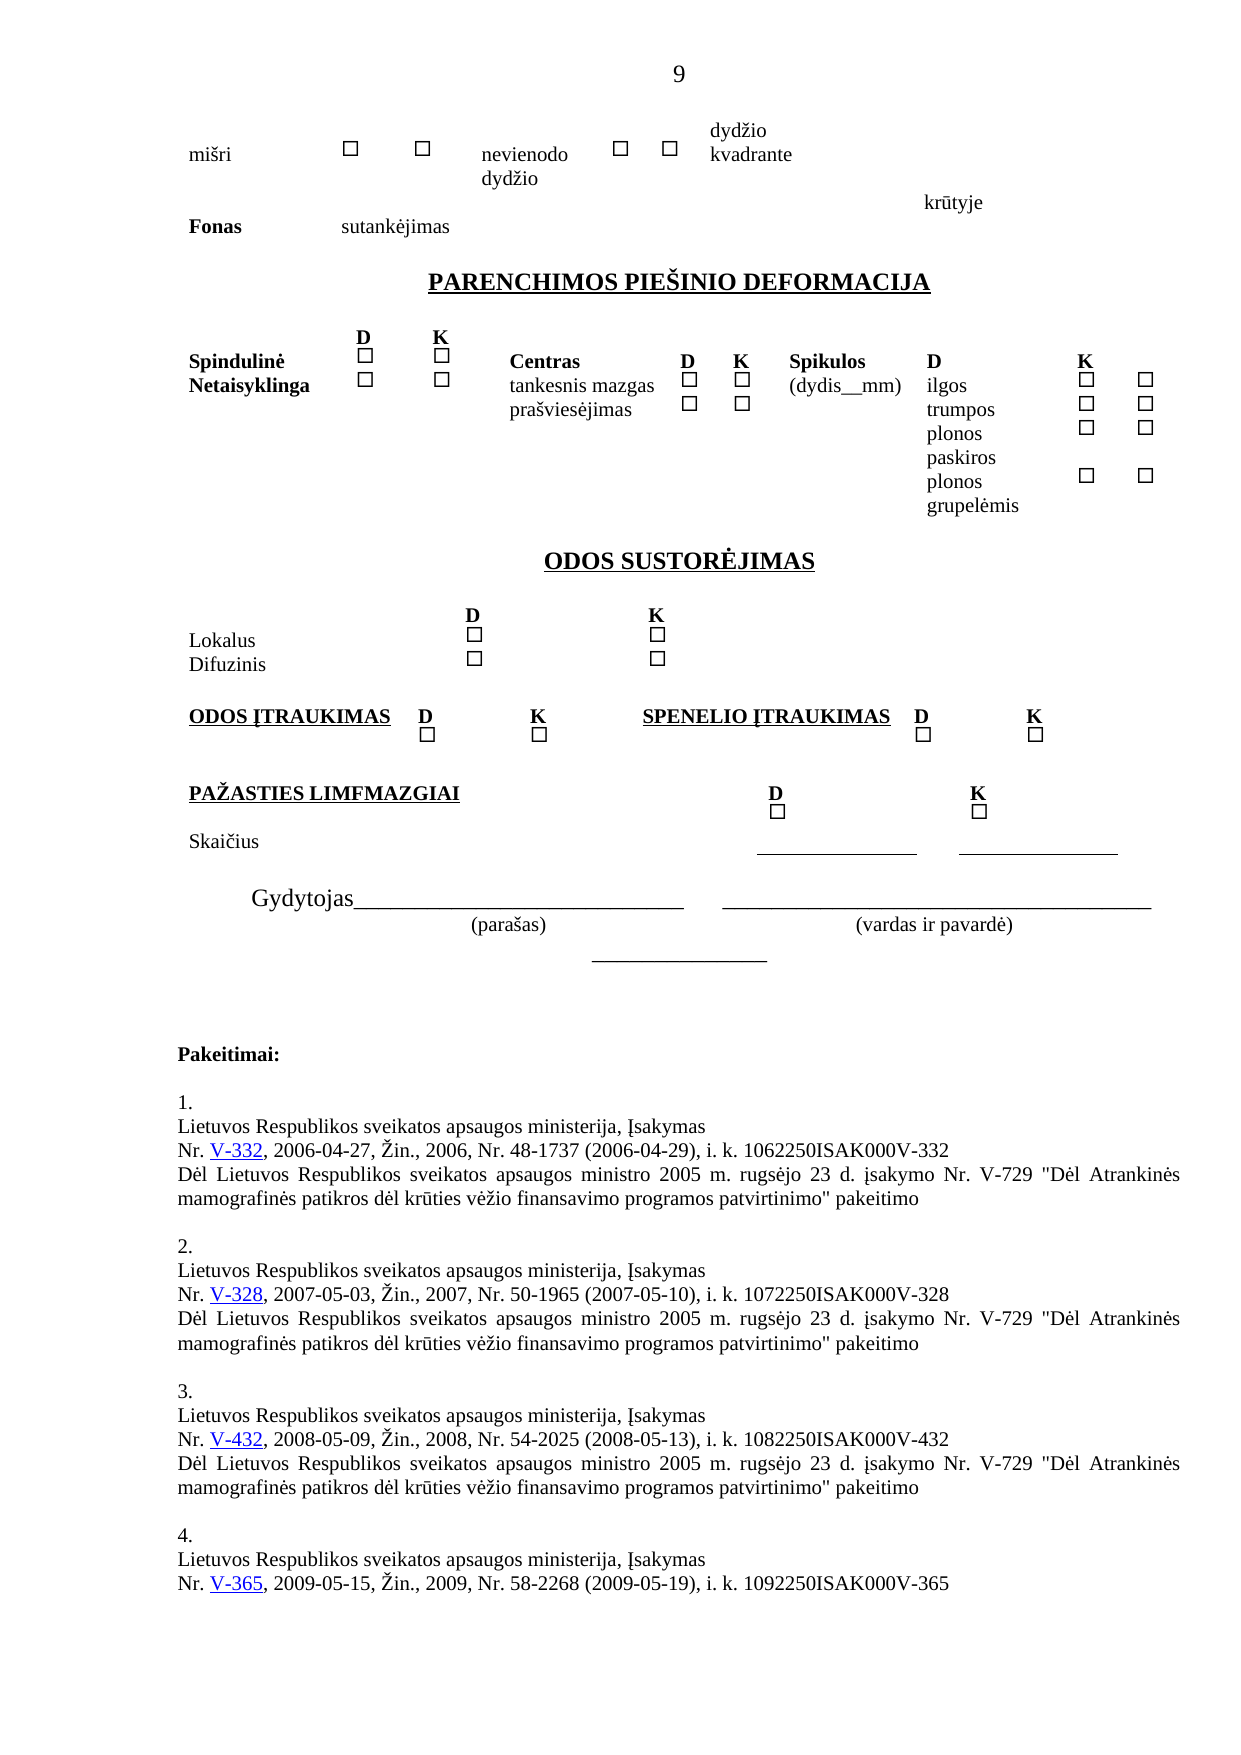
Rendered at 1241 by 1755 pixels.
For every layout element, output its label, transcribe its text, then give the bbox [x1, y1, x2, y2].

table_cell ilgos [915, 373, 1066, 397]
table_cell Centras [498, 349, 669, 373]
table_cell [330, 118, 402, 142]
table_cell sutankėjimas [330, 214, 470, 238]
table_cell £ [637, 628, 1181, 652]
table_cell [600, 214, 649, 238]
table_cell £ [600, 142, 649, 190]
text Gydytojas [177, 883, 1181, 912]
table_cell [913, 118, 1081, 142]
table_cell trumpos [915, 397, 1066, 421]
table_cell Fonas [177, 214, 330, 238]
table_cell tankesnis mazgas [498, 373, 669, 397]
table_header [1125, 325, 1181, 349]
table_cell [600, 118, 649, 142]
table_cell £ [649, 142, 699, 190]
table_cell [778, 397, 915, 421]
table_cell [1131, 214, 1181, 238]
table_cell [810, 118, 859, 142]
table_cell £ [903, 729, 1015, 752]
table_header [915, 325, 1066, 349]
text Dėl Lietuvos Respublikos sveikatos apsaugos ministro 2005 m. rugsėjo 23 d. įsakymo Nr. V-729 "Dėl Atrankinės mamografinės patikros dėl krūties vėžio finansavimo programos patvirtinimo" pakeitimo [177, 1451, 1181, 1499]
table_header SPENELIO ĮTRAUKIMAS [631, 704, 903, 728]
table_cell £ [454, 628, 637, 652]
table_cell [177, 397, 344, 421]
text Pakeitimai: [177, 1042, 1181, 1066]
table_header [498, 325, 669, 349]
text ODOS SUSTORĖJIMAS [177, 546, 1181, 575]
table_cell £ [345, 373, 421, 397]
table_cell [177, 729, 407, 752]
table_cell [669, 421, 722, 469]
table_cell kvadrante [699, 142, 810, 190]
table_cell [699, 214, 810, 238]
table_header [778, 325, 915, 349]
table_header D [345, 325, 421, 349]
table_cell £ [757, 805, 959, 829]
table_header [177, 604, 454, 627]
table_cell £ [722, 397, 778, 421]
text Lietuvos Respublikos sveikatos apsaugos ministerija, Įsakymas [177, 1258, 1181, 1282]
text Lietuvos Respublikos sveikatos apsaugos ministerija, Įsakymas [177, 1403, 1181, 1427]
table_cell £ [407, 729, 519, 752]
table_cell [917, 829, 959, 853]
text 4. [177, 1523, 1181, 1547]
table_cell £ [402, 142, 470, 190]
table_cell £ [1066, 373, 1125, 397]
table_cell [859, 190, 913, 214]
table_cell mišri [177, 142, 330, 190]
table_cell £ [1125, 397, 1181, 421]
table_cell Spindulinė [177, 349, 344, 373]
table_cell Netaisyklinga [177, 373, 344, 397]
table_cell [345, 397, 421, 421]
table_cell [421, 421, 498, 469]
table_cell £ [669, 397, 722, 421]
table_cell [470, 214, 600, 238]
table_cell [778, 469, 915, 517]
table_cell [330, 190, 402, 214]
table_cell [810, 142, 859, 190]
table_cell K [1066, 349, 1125, 373]
table_cell Lokalus [177, 628, 454, 652]
table_cell [778, 421, 915, 469]
table_cell [177, 469, 344, 517]
text Lietuvos Respublikos sveikatos apsaugos ministerija, Įsakymas [177, 1547, 1181, 1571]
table_cell [498, 421, 669, 469]
table_cell £ [1125, 469, 1181, 517]
table_cell £ [1015, 729, 1181, 752]
table_cell [649, 190, 699, 214]
table_cell [1081, 190, 1131, 214]
text Dėl Lietuvos Respublikos sveikatos apsaugos ministro 2005 m. rugsėjo 23 d. įsakymo Nr. V-729 "Dėl Atrankinės mamografinės patikros dėl krūties vėžio finansavimo programos patvirtinimo" pakeitimo [177, 1162, 1181, 1210]
table_cell [649, 214, 699, 238]
table_cell [402, 190, 470, 214]
table_cell [470, 190, 600, 214]
table_cell [699, 190, 810, 214]
table_cell [913, 142, 1081, 190]
table_header [177, 325, 344, 349]
table_cell prašviesėjimas [498, 397, 669, 421]
table_cell [722, 421, 778, 469]
table_cell plonos paskiros [915, 421, 1066, 469]
table_header D [757, 781, 959, 805]
table_cell £ [669, 373, 722, 397]
table_cell [177, 190, 330, 214]
table_cell [600, 190, 649, 214]
table_cell £ [959, 805, 1181, 829]
text (parašas) (vardas ir pavardė) [177, 912, 1181, 936]
table_cell [177, 805, 757, 829]
table_cell £ [1066, 397, 1125, 421]
text Nr. V-328, 2007-05-03, Žin., 2007, Nr. 50-1965 (2007-05-10), i. k. 1072250ISAK000V-328 [177, 1282, 1181, 1306]
table_cell £ [345, 349, 421, 373]
table_cell dydžio [699, 118, 810, 142]
table_cell [421, 469, 498, 517]
table_cell £ [330, 142, 402, 190]
table_cell £ [421, 349, 498, 373]
table_cell [1131, 190, 1181, 214]
table_cell [470, 118, 600, 142]
table_header [1066, 325, 1125, 349]
table_cell Spikulos [778, 349, 915, 373]
table_header ODOS ĮTRAUKIMAS [177, 704, 407, 728]
text Dėl Lietuvos Respublikos sveikatos apsaugos ministro 2005 m. rugsėjo 23 d. įsakymo Nr. V-729 "Dėl Atrankinės mamografinės patikros dėl krūties vėžio finansavimo programos patvirtinimo" pakeitimo [177, 1306, 1181, 1354]
table_cell (dydis__mm) [778, 373, 915, 397]
table_header D [903, 704, 1015, 728]
table_cell D [915, 349, 1066, 373]
table_cell K [722, 349, 778, 373]
table_cell £ [637, 652, 1181, 676]
table_cell [177, 421, 344, 469]
text ______________ [177, 936, 1181, 965]
text Nr. V-365, 2009-05-15, Žin., 2009, Nr. 58-2268 (2009-05-19), i. k. 1092250ISAK000V-365 [177, 1571, 1181, 1595]
table_cell [859, 214, 913, 238]
table_cell £ [1125, 373, 1181, 397]
text Nr. V-432, 2008-05-09, Žin., 2008, Nr. 54-2025 (2008-05-13), i. k. 1082250ISAK000V-432 [177, 1427, 1181, 1451]
table_cell [631, 729, 903, 752]
table_header K [421, 325, 498, 349]
table_cell [649, 118, 699, 142]
table_cell £ [1066, 421, 1125, 469]
table_header D [407, 704, 519, 728]
text 3. [177, 1378, 1181, 1403]
table_cell [859, 142, 913, 190]
table_header [722, 325, 778, 349]
table_cell [1131, 142, 1181, 190]
table_cell [1081, 118, 1131, 142]
table_cell [498, 469, 669, 517]
table_header D [454, 604, 637, 627]
table_header PAŽASTIES LIMFMAZGIAI [177, 781, 757, 805]
table_cell £ [421, 373, 498, 397]
table_cell £ [519, 729, 631, 752]
table_cell [757, 829, 917, 853]
table_cell plonos grupelėmis [915, 469, 1066, 517]
table_cell [913, 214, 1081, 238]
table_cell [1081, 214, 1131, 238]
table_cell Skaičius [177, 829, 757, 853]
text Nr. V-332, 2006-04-27, Žin., 2006, Nr. 48-1737 (2006-04-29), i. k. 1062250ISAK000V-332 [177, 1138, 1181, 1162]
table_cell £ [1066, 469, 1125, 517]
table_cell D [669, 349, 722, 373]
table_cell [345, 469, 421, 517]
text PARENCHIMOS PIEŠINIO DEFORMACIJA [177, 267, 1181, 296]
text 2. [177, 1234, 1181, 1258]
table_cell [722, 469, 778, 517]
table_cell [810, 190, 859, 214]
table_cell [1081, 142, 1131, 190]
table_cell £ [454, 652, 637, 676]
table_header K [1015, 704, 1181, 728]
table_header K [959, 781, 1181, 805]
table_cell [959, 829, 1117, 853]
table_cell [345, 421, 421, 469]
text Lietuvos Respublikos sveikatos apsaugos ministerija, Įsakymas [177, 1114, 1181, 1138]
text 1. [177, 1090, 1181, 1114]
table_cell [1131, 118, 1181, 142]
table_cell [421, 397, 498, 421]
table_cell [177, 118, 330, 142]
table_header [669, 325, 722, 349]
table_cell [1125, 349, 1181, 373]
table_header K [637, 604, 1181, 627]
table_cell [1118, 829, 1181, 853]
table_cell nevienodo dydžio [470, 142, 600, 190]
table_cell [669, 469, 722, 517]
table_cell Difuzinis [177, 652, 454, 676]
table_cell £ [1125, 421, 1181, 469]
table_cell [402, 118, 470, 142]
table_cell £ [722, 373, 778, 397]
table_cell [859, 118, 913, 142]
table_header K [519, 704, 631, 728]
table_cell [810, 214, 859, 238]
table_cell krūtyje [913, 190, 1081, 214]
